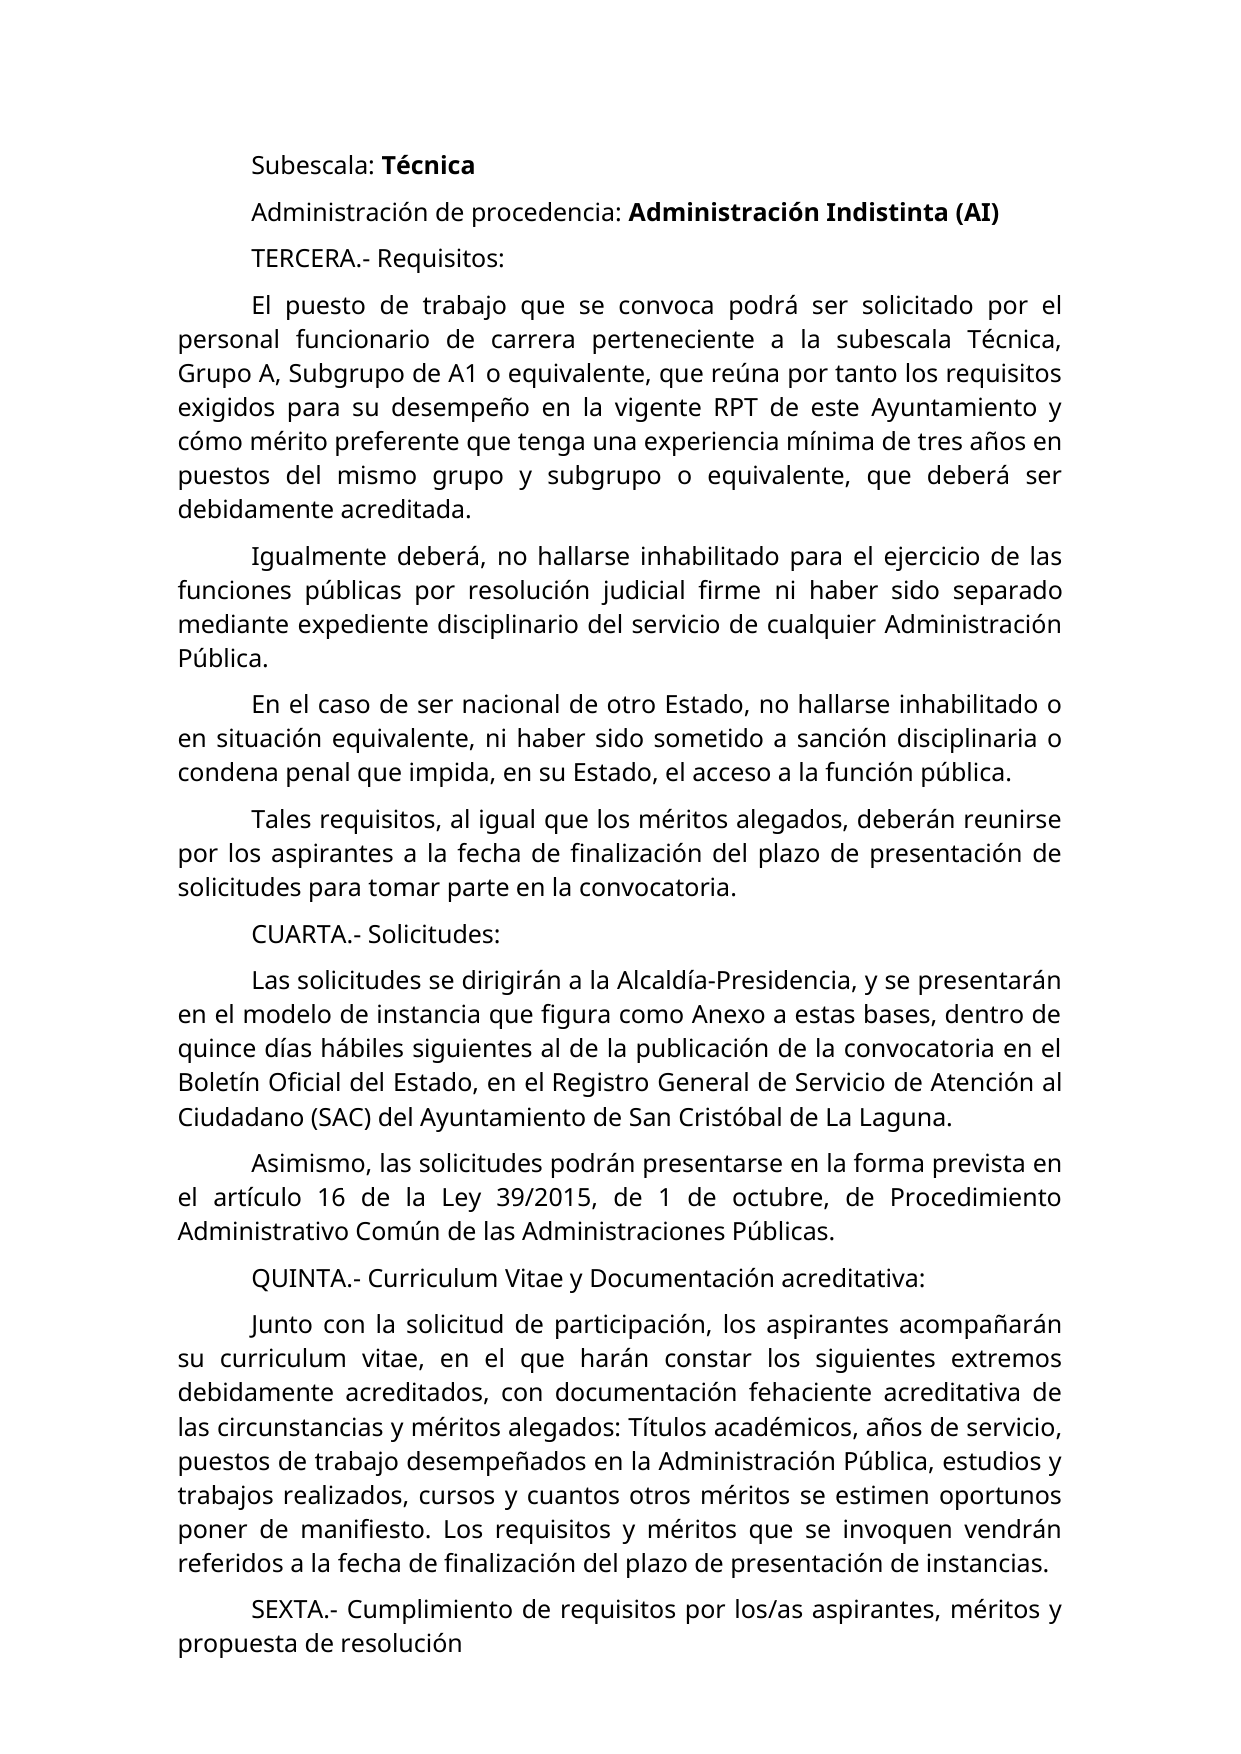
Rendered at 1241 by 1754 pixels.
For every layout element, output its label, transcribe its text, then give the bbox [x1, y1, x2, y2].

text TERCERA.- Requisitos: [177, 241, 1063, 275]
text SEXTA.- Cumplimiento de requisitos por los/as aspirantes, méritos y propuesta de resolución [177, 1592, 1063, 1660]
text Administración de procedencia: Administración Indistinta (AI) [177, 194, 1063, 228]
text Junto con la solicitud de participación, los aspirantes acompañarán su curriculum vitae, en el que harán constar los siguientes extremos debidamente acreditados, con documentación fehaciente acreditativa de las circunstancias y méritos alegados: Títulos académicos, años de servicio, puestos de trabajo desempeñados en la Administración Pública, estudios y trabajos realizados, cursos y cuantos otros méritos se estimen oportunos poner de manifiesto. Los requisitos y méritos que se invoquen vendrán referidos a la fecha de finalización del plazo de presentación de instancias. [177, 1307, 1063, 1579]
text Subescala: Técnica [177, 148, 1063, 182]
text Asimismo, las solicitudes podrán presentarse en la forma prevista en el artículo 16 de la Ley 39/2015, de 1 de octubre, de Procedimiento Administrativo Común de las Administraciones Públicas. [177, 1146, 1063, 1248]
text CUARTA.- Solicitudes: [177, 916, 1063, 950]
text El puesto de trabajo que se convoca podrá ser solicitado por el personal funcionario de carrera perteneciente a la subescala Técnica, Grupo A, Subgrupo de A1 o equivalente, que reúna por tanto los requisitos exigidos para su desempeño en la vigente RPT de este Ayuntamiento y cómo mérito preferente que tenga una experiencia mínima de tres años en puestos del mismo grupo y subgrupo o equivalente, que deberá ser debidamente acreditada. [177, 287, 1063, 526]
text QUINTA.- Curriculum Vitae y Documentación acreditativa: [177, 1260, 1063, 1294]
text Tales requisitos, al igual que los méritos alegados, deberán reunirse por los aspirantes a la fecha de finalización del plazo de presentación de solicitudes para tomar parte en la convocatoria. [177, 802, 1063, 904]
text En el caso de ser nacional de otro Estado, no hallarse inhabilitado o en situación equivalente, ni haber sido sometido a sanción disciplinaria o condena penal que impida, en su Estado, el acceso a la función pública. [177, 687, 1063, 789]
text Igualmente deberá, no hallarse inhabilitado para el ejercicio de las funciones públicas por resolución judicial firme ni haber sido separado mediante expediente disciplinario del servicio de cualquier Administración Pública. [177, 538, 1063, 674]
text Las solicitudes se dirigirán a la Alcaldía-Presidencia, y se presentarán en el modelo de instancia que figura como Anexo a estas bases, dentro de quince días hábiles siguientes al de la publicación de la convocatoria en el Boletín Oficial del Estado, en el Registro General de Servicio de Atención al Ciudadano (SAC) del Ayuntamiento de San Cristóbal de La Laguna. [177, 963, 1063, 1133]
